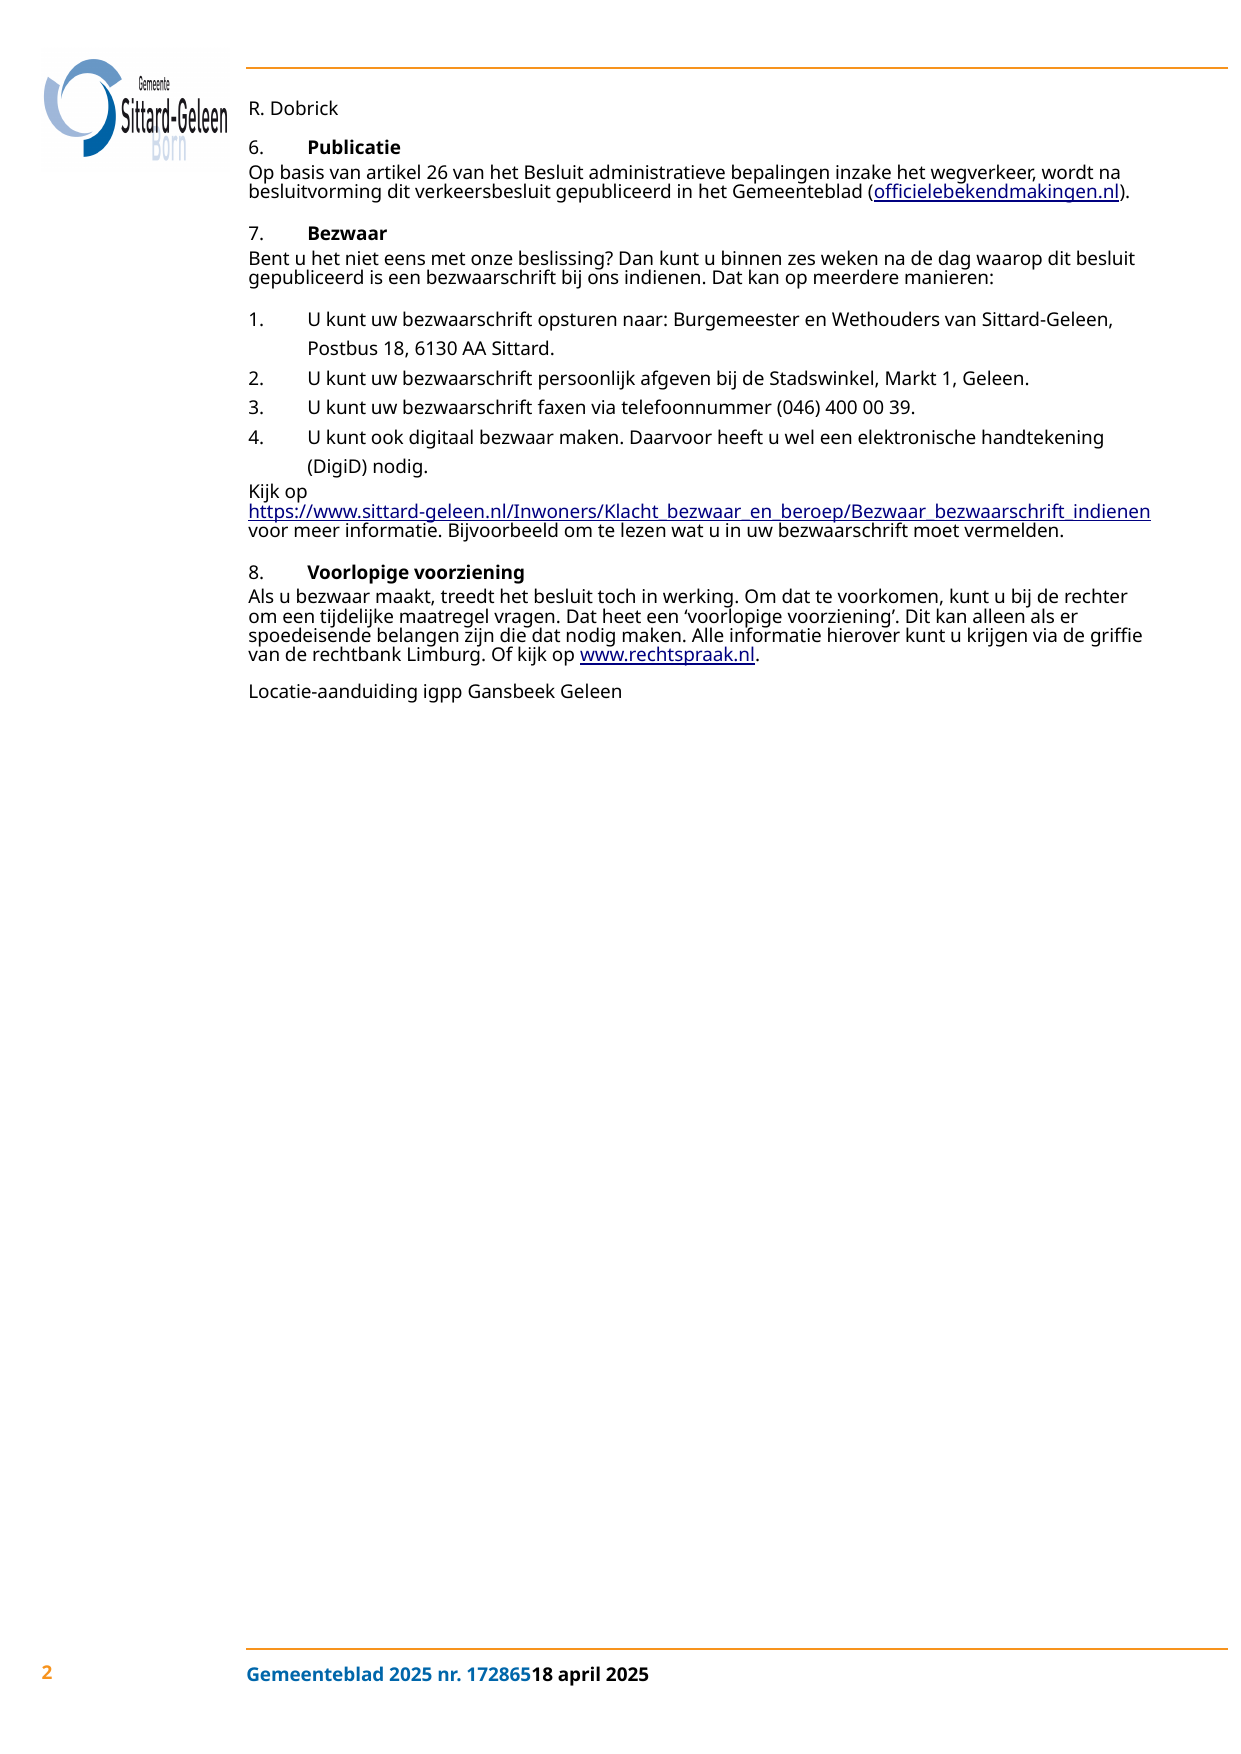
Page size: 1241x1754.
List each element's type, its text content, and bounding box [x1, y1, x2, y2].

list Bezwaar [248, 220, 271, 246]
list Voorlopige voorziening [248, 559, 271, 584]
text R. Dobrick [248, 95, 271, 121]
picture [41, 47, 231, 172]
list Publicatie [248, 134, 271, 160]
